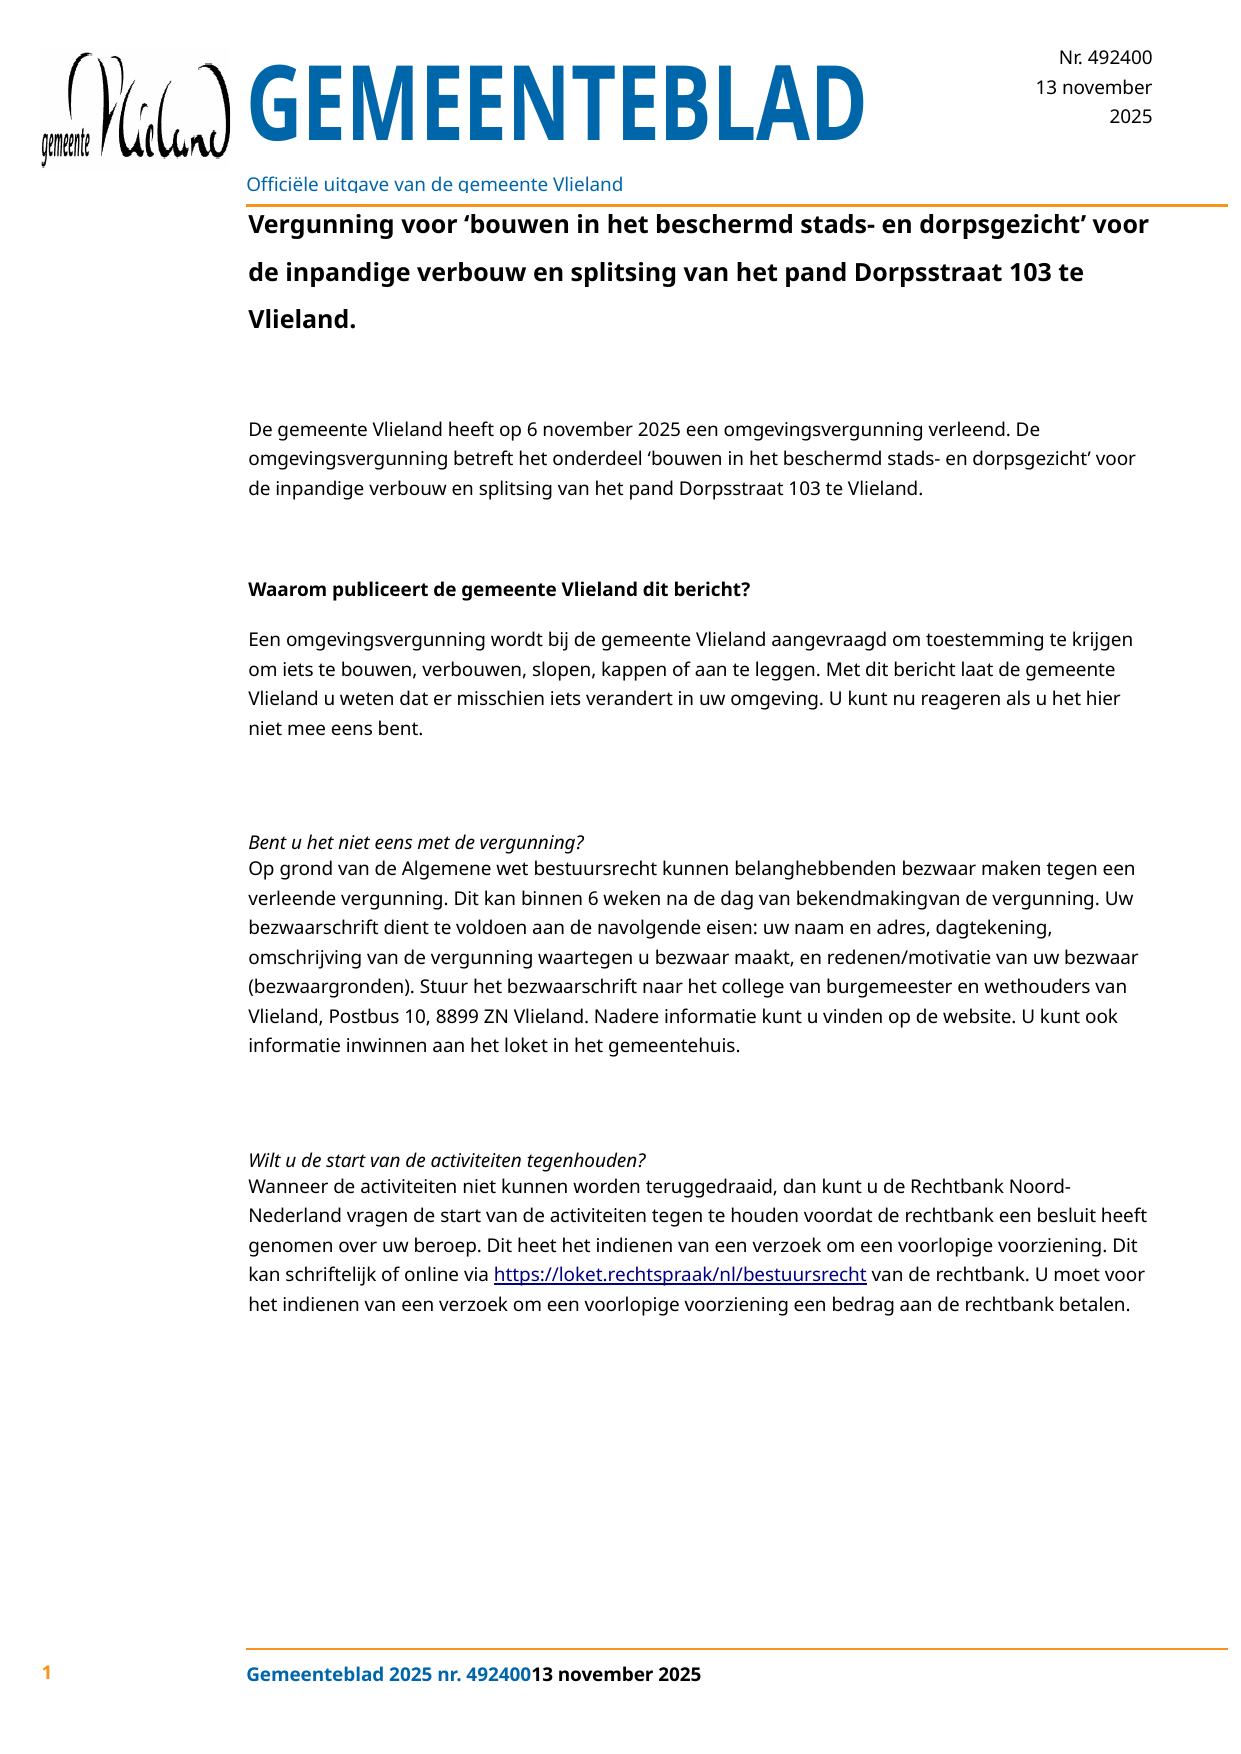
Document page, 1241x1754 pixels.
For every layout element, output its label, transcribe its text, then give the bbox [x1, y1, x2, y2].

text Op grond van de Algemene wet bestuursrecht kunnen belanghebbenden bezwaar maken tegen een verleende vergunning. Dit kan binnen 6 weken na de dag van bekendmakingvan de vergunning. Uw bezwaarschrift dient te voldoen aan de navolgende eisen: uw naam en adres, dagtekening, omschrijving van de vergunning waartegen u bezwaar maakt, en redenen/motivatie van uw bezwaar (bezwaargronden). Stuur het bezwaarschrift naar het college van burgemeester en wethouders van Vlieland, Postbus 10, 8899 ZN Vlieland. Nadere informatie kunt u vinden op de website. U kunt ook informatie inwinnen aan het loket in het gemeentehuis. [248, 855, 1152, 1058]
text Wanneer de activiteiten niet kunnen worden teruggedraaid, dan kunt u de Rechtbank Noord-Nederland vragen de start van de activiteiten tegen te houden voordat de rechtbank een besluit heeft genomen over uw beroep. Dit heet het indienen van een verzoek om een voorlopige voorziening. Dit kan schriftelijk of online via https://loket.rechtspraak/nl/bestuursrecht van de rechtbank. U moet voor het indienen van een verzoek om een voorlopige voorziening een bedrag aan de rechtbank betalen. [248, 1173, 1152, 1317]
text Waarom publiceert de gemeente Vlieland dit bericht? [248, 576, 1152, 602]
text Vergunning voor ‘bouwen in het beschermd stads- en dorpsgezicht’ voor de inpandige verbouw en splitsing van het pand Dorpsstraat 103 te Vlieland. [248, 207, 1152, 336]
text Bent u het niet eens met de vergunning? [248, 829, 1152, 855]
text De gemeente Vlieland heeft op 6 november 2025 een omgevingsvergunning verleend. De omgevingsvergunning betreft het onderdeel ‘bouwen in het beschermd stads- en dorpsgezicht’ voor de inpandige verbouw en splitsing van het pand Dorpsstraat 103 te Vlieland. [248, 416, 1152, 501]
text Een omgevingsvergunning wordt bij de gemeente Vlieland aangevraagd om toestemming te krijgen om iets te bouwen, verbouwen, slopen, kappen of aan te leggen. Met dit bericht laat de gemeente Vlieland u weten dat er misschien iets verandert in uw omgeving. U kunt nu reageren als u het hier niet mee eens bent. [248, 626, 1152, 741]
text Wilt u de start van de activiteiten tegenhouden? [248, 1147, 1152, 1173]
picture [41, 47, 231, 172]
